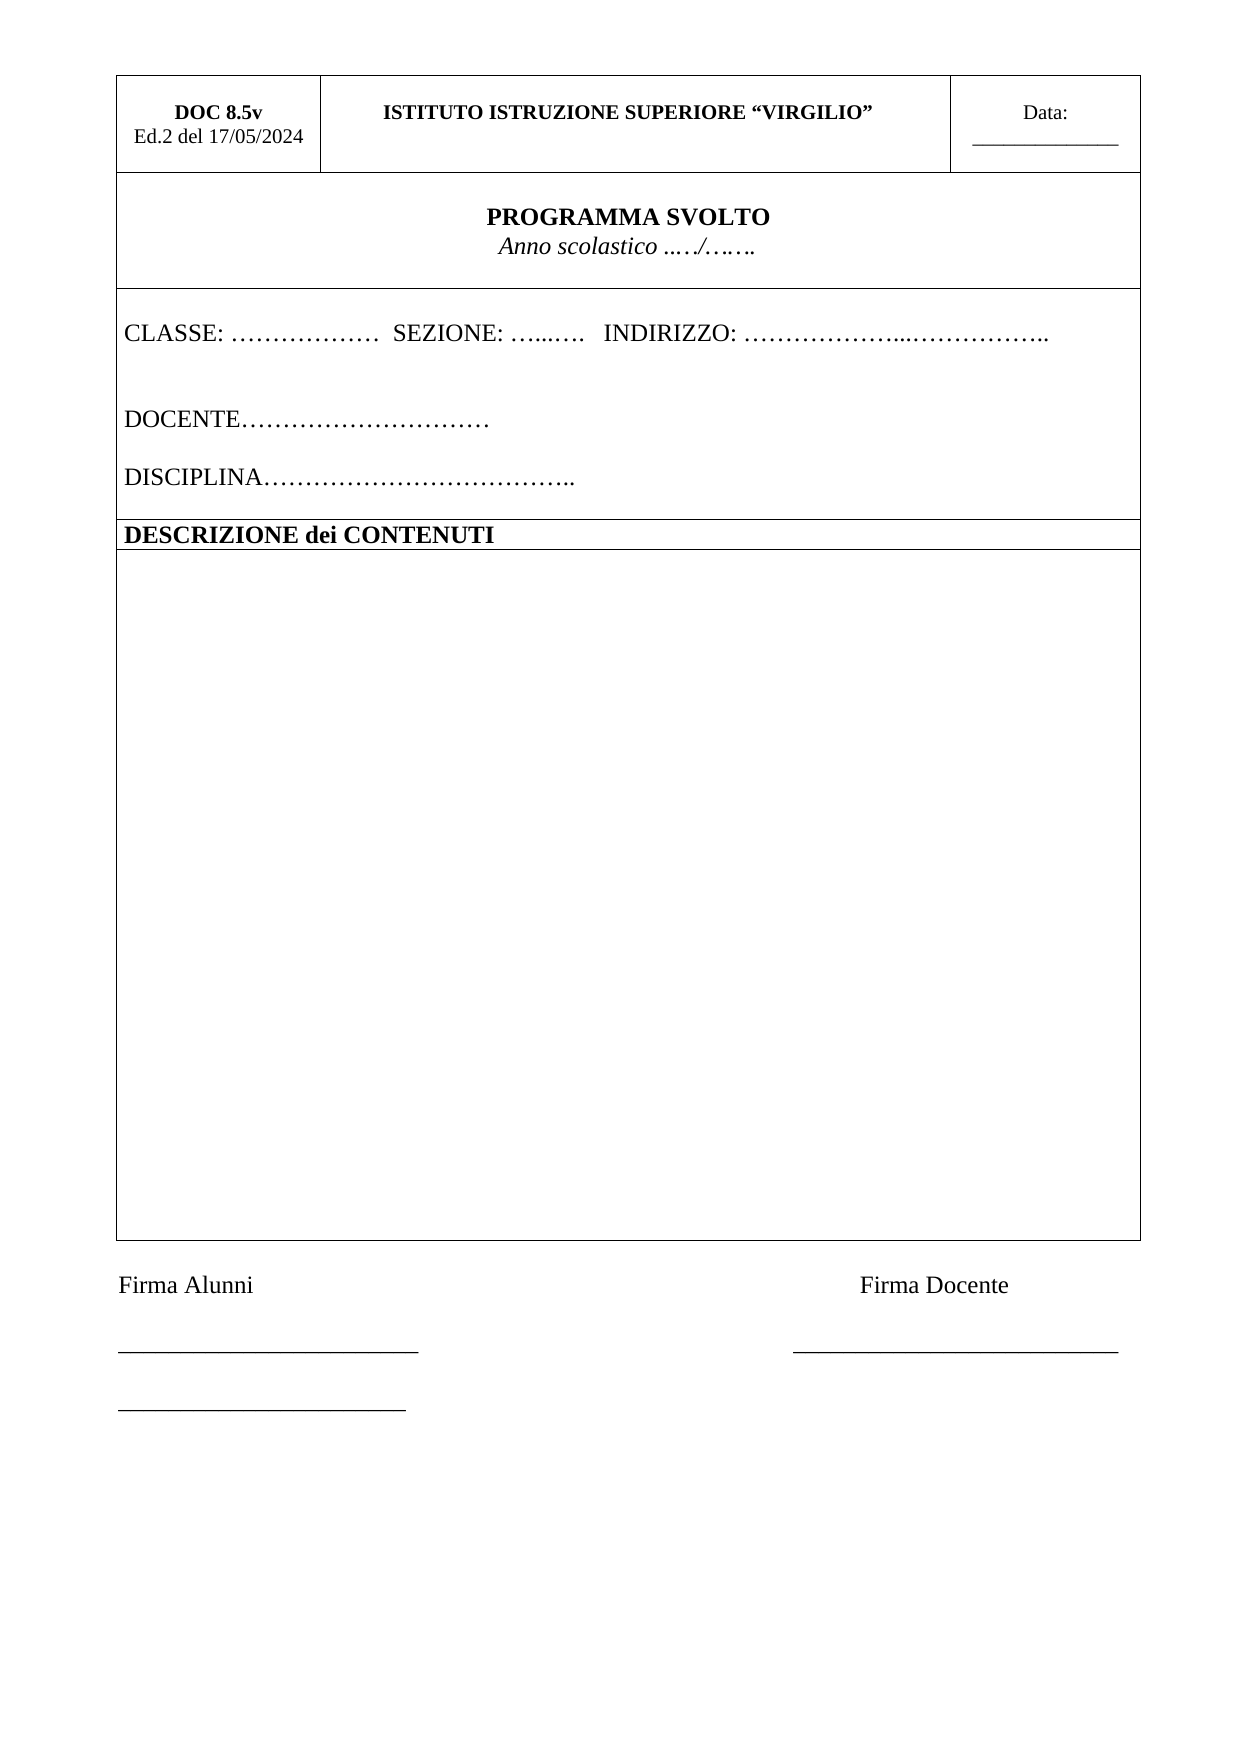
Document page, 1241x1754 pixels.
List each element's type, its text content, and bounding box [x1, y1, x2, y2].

text _______________________ [118, 1385, 1122, 1414]
table_cell [117, 260, 1140, 288]
table_cell CLASSE: ……………… SEZIONE: …...…. INDIRIZZO: ………………...…………….. DOCENTE………………………… DISCIPLINA……………………………….. [117, 289, 1140, 519]
text ________________________ __________________________ [118, 1327, 1122, 1356]
table_cell [117, 550, 1140, 1240]
table_header DOC 8.5v Ed.2 del 17/05/2024 [117, 76, 320, 172]
table_cell Anno scolastico ..…/……. [117, 231, 1140, 259]
table_cell [117, 173, 1140, 202]
text Firma Alunni Firma Docente [118, 1270, 1122, 1299]
table_header Data: ______________ [951, 76, 1140, 172]
table_cell DESCRIZIONE dei CONTENUTI [117, 520, 1140, 549]
table_header ISTITUTO ISTRUZIONE SUPERIORE “VIRGILIO” [321, 76, 950, 172]
table_cell PROGRAMMA SVOLTO [117, 202, 1140, 231]
